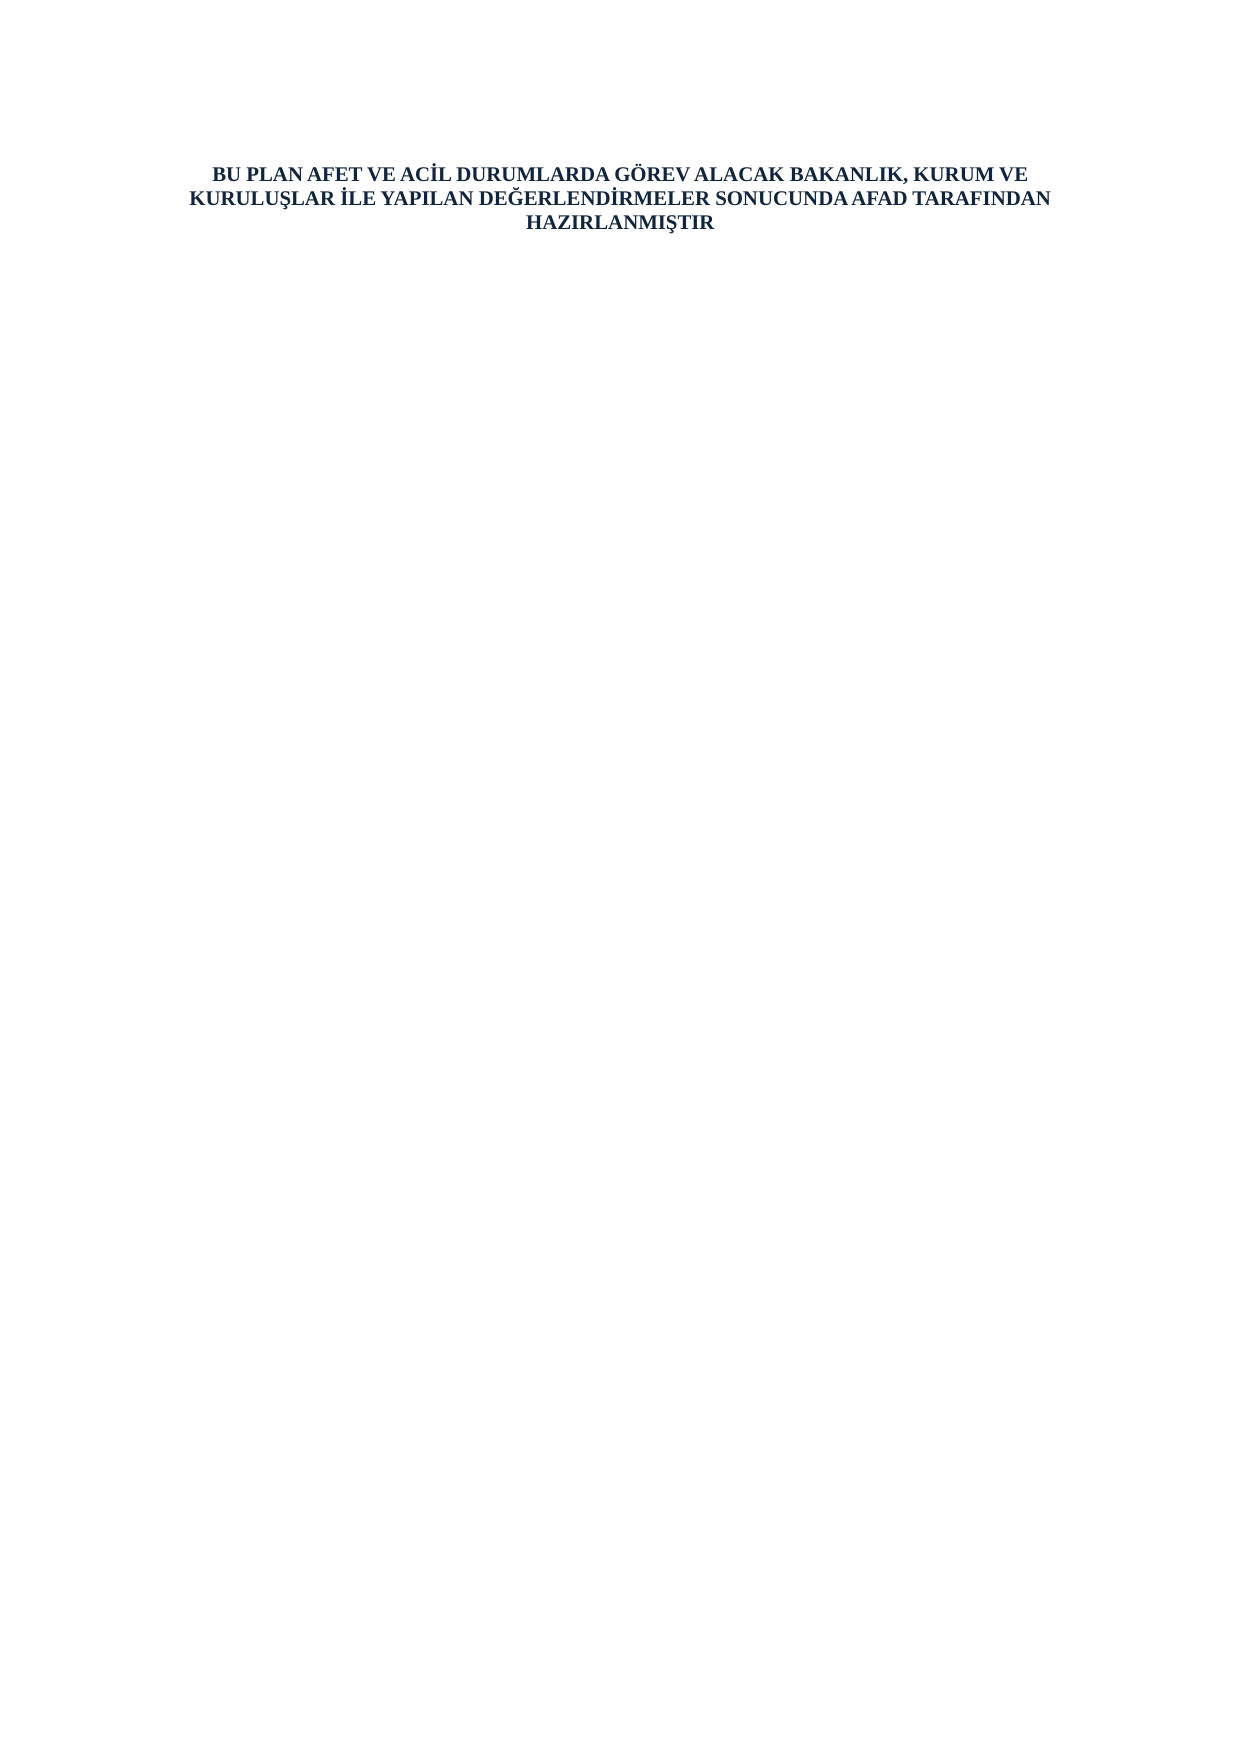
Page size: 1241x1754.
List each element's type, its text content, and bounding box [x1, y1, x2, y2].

table_header BU PLAN AFET VE ACİL DURUMLARDA GÖREV ALACAK BAKANLIK, KURUM VE KURULUŞLAR İLE YAPILAN DEĞERLENDİRMELER SONUCUNDA AFAD TARAFINDAN HAZIRLANMIŞTIR [136, 162, 1104, 234]
